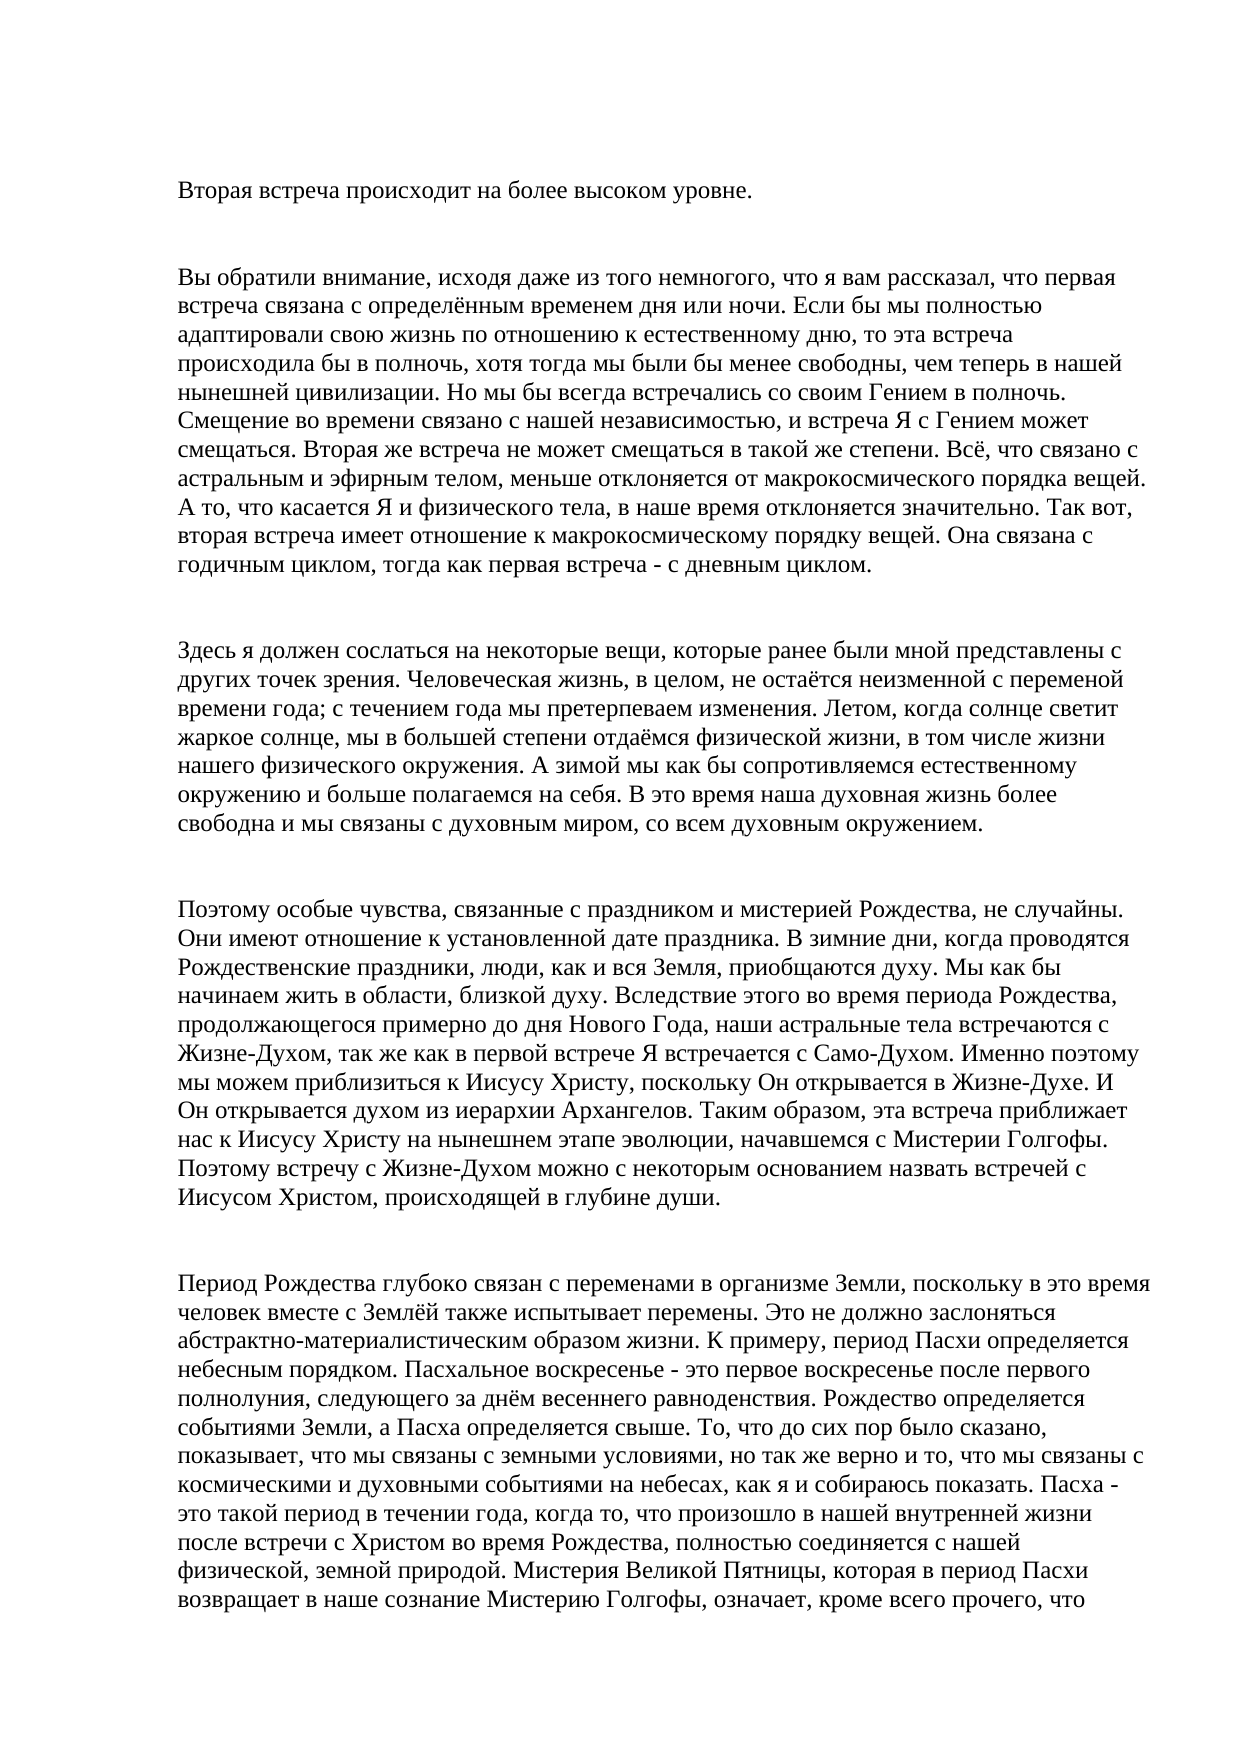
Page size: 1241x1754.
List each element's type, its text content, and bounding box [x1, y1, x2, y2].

text Здесь я должен сослаться на некоторые вещи, которые ранее были мной представлены с других точек зрения. Человеческая жизнь, в целом, не остаётся неизменной с переменой времени года; с течением года мы претерпеваем изменения. Летом, когда солнце светит жаркое солнце, мы в большей степени отдаёмся физической жизни, в том числе жизни нашего физического окружения. А зимой мы как бы сопротивляемся естественному окружению и больше полагаемся на себя. В это время наша духовная жизнь более свободна и мы связаны с духовным миром, со всем духовным окружением. [177, 636, 1152, 837]
text Вторая встреча происходит на более высоком уровне. [177, 176, 1152, 204]
text Вы обратили внимание, исходя даже из того немногого, что я вам рассказал, что первая встреча связана с определённым временем дня или ночи. Если бы мы полностью адаптировали свою жизнь по отношению к естественному дню, то эта встреча происходила бы в полночь, хотя тогда мы были бы менее свободны, чем теперь в нашей нынешней цивилизации. Но мы бы всегда встречались со своим Гением в полночь. Смещение во времени связано с нашей независимостью, и встреча Я с Гением может смещаться. Вторая же встреча не может смещаться в такой же степени. Всё, что связано с астральным и эфирным телом, меньше отклоняется от макрокосмического порядка вещей. А то, что касается Я и физического тела, в наше время отклоняется значительно. Так вот, вторая встреча имеет отношение к макрокосмическому порядку вещей. Она связана с годичным циклом, тогда как первая встреча - с дневным циклом. [177, 262, 1152, 578]
text Поэтому особые чувства, связанные с праздником и мистерией Рождества, не случайны. Они имеют отношение к установленной дате праздника. В зимние дни, когда проводятся Рождественские праздники, люди, как и вся Земля, приобщаются духу. Мы как бы начинаем жить в области, близкой духу. Вследствие этого во время периода Рождества, продолжающегося примерно до дня Нового Года, наши астральные тела встречаются с Жизне-Духом, так же как в первой встрече Я встречается с Само-Духом. Именно поэтому мы можем приблизиться к Иисусу Христу, поскольку Он открывается в Жизне-Духе. И Он открывается духом из иерархии Архангелов. Таким образом, эта встреча приближает нас к Иисусу Христу на нынешнем этапе эволюции, начавшемся с Мистерии Голгофы. Поэтому встречу с Жизне-Духом можно с некоторым основанием назвать встречей с Иисусом Христом, происходящей в глубине души. [177, 894, 1152, 1211]
text Период Рождества глубоко связан с переменами в организме Земли, поскольку в это время человек вместе с Землёй также испытывает перемены. Это не должно заслоняться абстрактно-материалистическим образом жизни. К примеру, период Пасхи определяется небесным порядком. Пасхальное воскресенье - это первое воскресенье после первого полнолуния, следующего за днём весеннего равноденствия. Рождество определяется событиями Земли, а Пасха определяется свыше. То, что до сих пор было сказано, показывает, что мы связаны с земными условиями, но так же верно и то, что мы связаны с космическими и духовными событиями на небесах, как я и собираюсь показать. Пасха - это такой период в течении года, когда то, что произошло в нашей внутренней жизни после встречи с Христом во время Рождества, полностью соединяется с нашей физической, земной природой. Мистерия Великой Пятницы, которая в период Пасхи возвращает в наше сознание Мистерию Голгофы, означает, кроме всего прочего, что [177, 1268, 1152, 1613]
